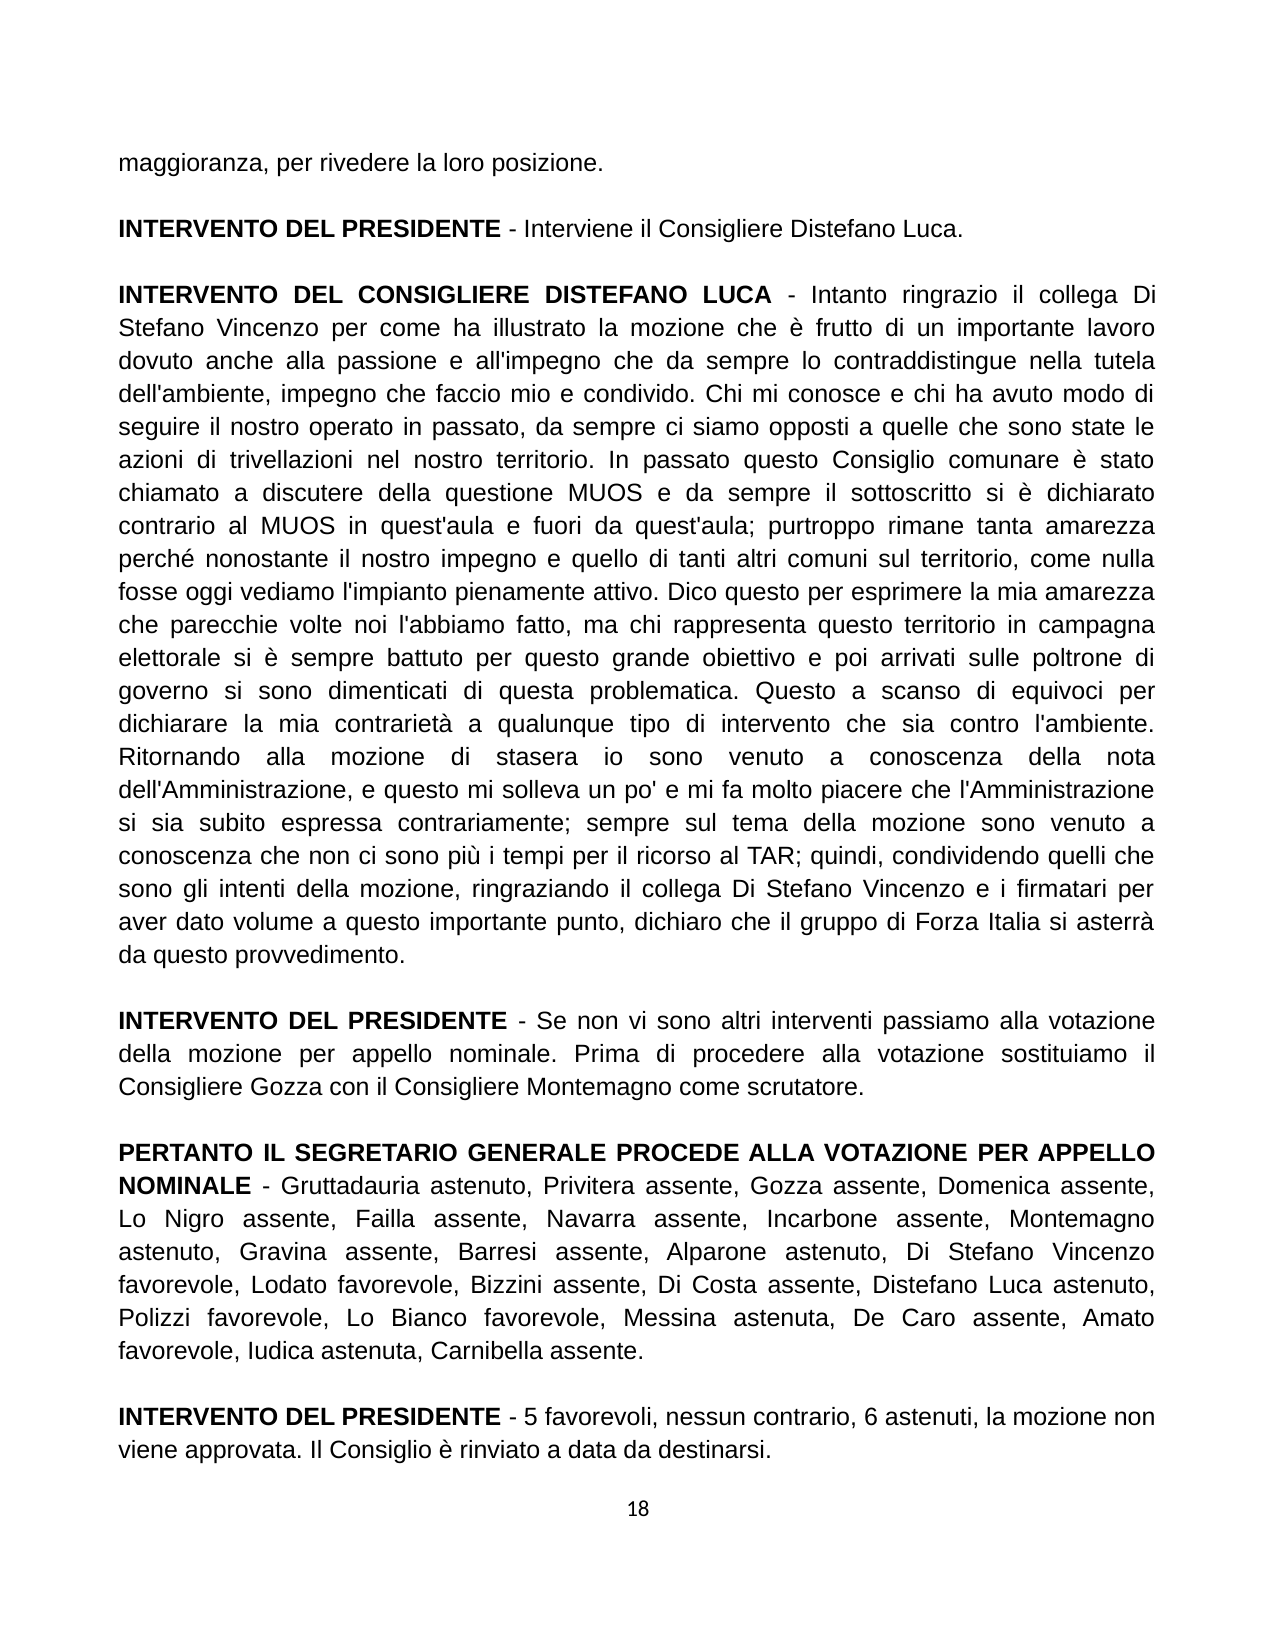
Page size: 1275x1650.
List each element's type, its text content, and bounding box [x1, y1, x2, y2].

text maggioranza, per rivedere la loro posizione. [118, 148, 1157, 176]
text INTERVENTO DEL PRESIDENTE - Interviene il Consigliere Distefano Luca. [118, 214, 1157, 242]
text INTERVENTO DEL PRESIDENTE - Se non vi sono altri interventi passiamo alla votazione della mozione per appello nominale. Prima di procedere alla votazione sostituiamo il Consigliere Gozza con il Consigliere Montemagno come scrutatore. [118, 1006, 1157, 1101]
text INTERVENTO DEL CONSIGLIERE DISTEFANO LUCA - Intanto ringrazio il collega Di Stefano Vincenzo per come ha illustrato la mozione che è frutto di un importante lavoro dovuto anche alla passione e all'impegno che da sempre lo contraddistingue nella tutela dell'ambiente, impegno che faccio mio e condivido. Chi mi conosce e chi ha avuto modo di seguire il nostro operato in passato, da sempre ci siamo opposti a quelle che sono state le azioni di trivellazioni nel nostro territorio. In passato questo Consiglio comunare è stato chiamato a discutere della questione MUOS e da sempre il sottoscritto si è dichiarato contrario al MUOS in quest'aula e fuori da quest'aula; purtroppo rimane tanta amarezza perché nonostante il nostro impegno e quello di tanti altri comuni sul territorio, come nulla fosse oggi vediamo l'impianto pienamente attivo. Dico questo per esprimere la mia amarezza che parecchie volte noi l'abbiamo fatto, ma chi rappresenta questo territorio in campagna elettorale si è sempre battuto per questo grande obiettivo e poi arrivati sulle poltrone di governo si sono dimenticati di questa problematica. Questo a scanso di equivoci per dichiarare la mia contrarietà a qualunque tipo di intervento che sia contro l'ambiente. Ritornando alla mozione di stasera io sono venuto a conoscenza della nota dell'Amministrazione, e questo mi solleva un po' e mi fa molto piacere che l'Amministrazione si sia subito espressa contrariamente; sempre sul tema della mozione sono venuto a conoscenza che non ci sono più i tempi per il ricorso al TAR; quindi, condividendo quelli che sono gli intenti della mozione, ringraziando il collega Di Stefano Vincenzo e i firmatari per aver dato volume a questo importante punto, dichiaro che il gruppo di Forza Italia si asterrà da questo provvedimento. [118, 280, 1157, 969]
text PERTANTO IL SEGRETARIO GENERALE PROCEDE ALLA VOTAZIONE PER APPELLO NOMINALE - Gruttadauria astenuto, Privitera assente, Gozza assente, Domenica assente, Lo Nigro assente, Failla assente, Navarra assente, Incarbone assente, Montemagno astenuto, Gravina assente, Barresi assente, Alparone astenuto, Di Stefano Vincenzo favorevole, Lodato favorevole, Bizzini assente, Di Costa assente, Distefano Luca astenuto, Polizzi favorevole, Lo Bianco favorevole, Messina astenuta, De Caro assente, Amato favorevole, Iudica astenuta, Carnibella assente. [118, 1138, 1157, 1365]
text INTERVENTO DEL PRESIDENTE - 5 favorevoli, nessun contrario, 6 astenuti, la mozione non viene approvata. Il Consiglio è rinviato a data da destinarsi. [118, 1402, 1157, 1464]
